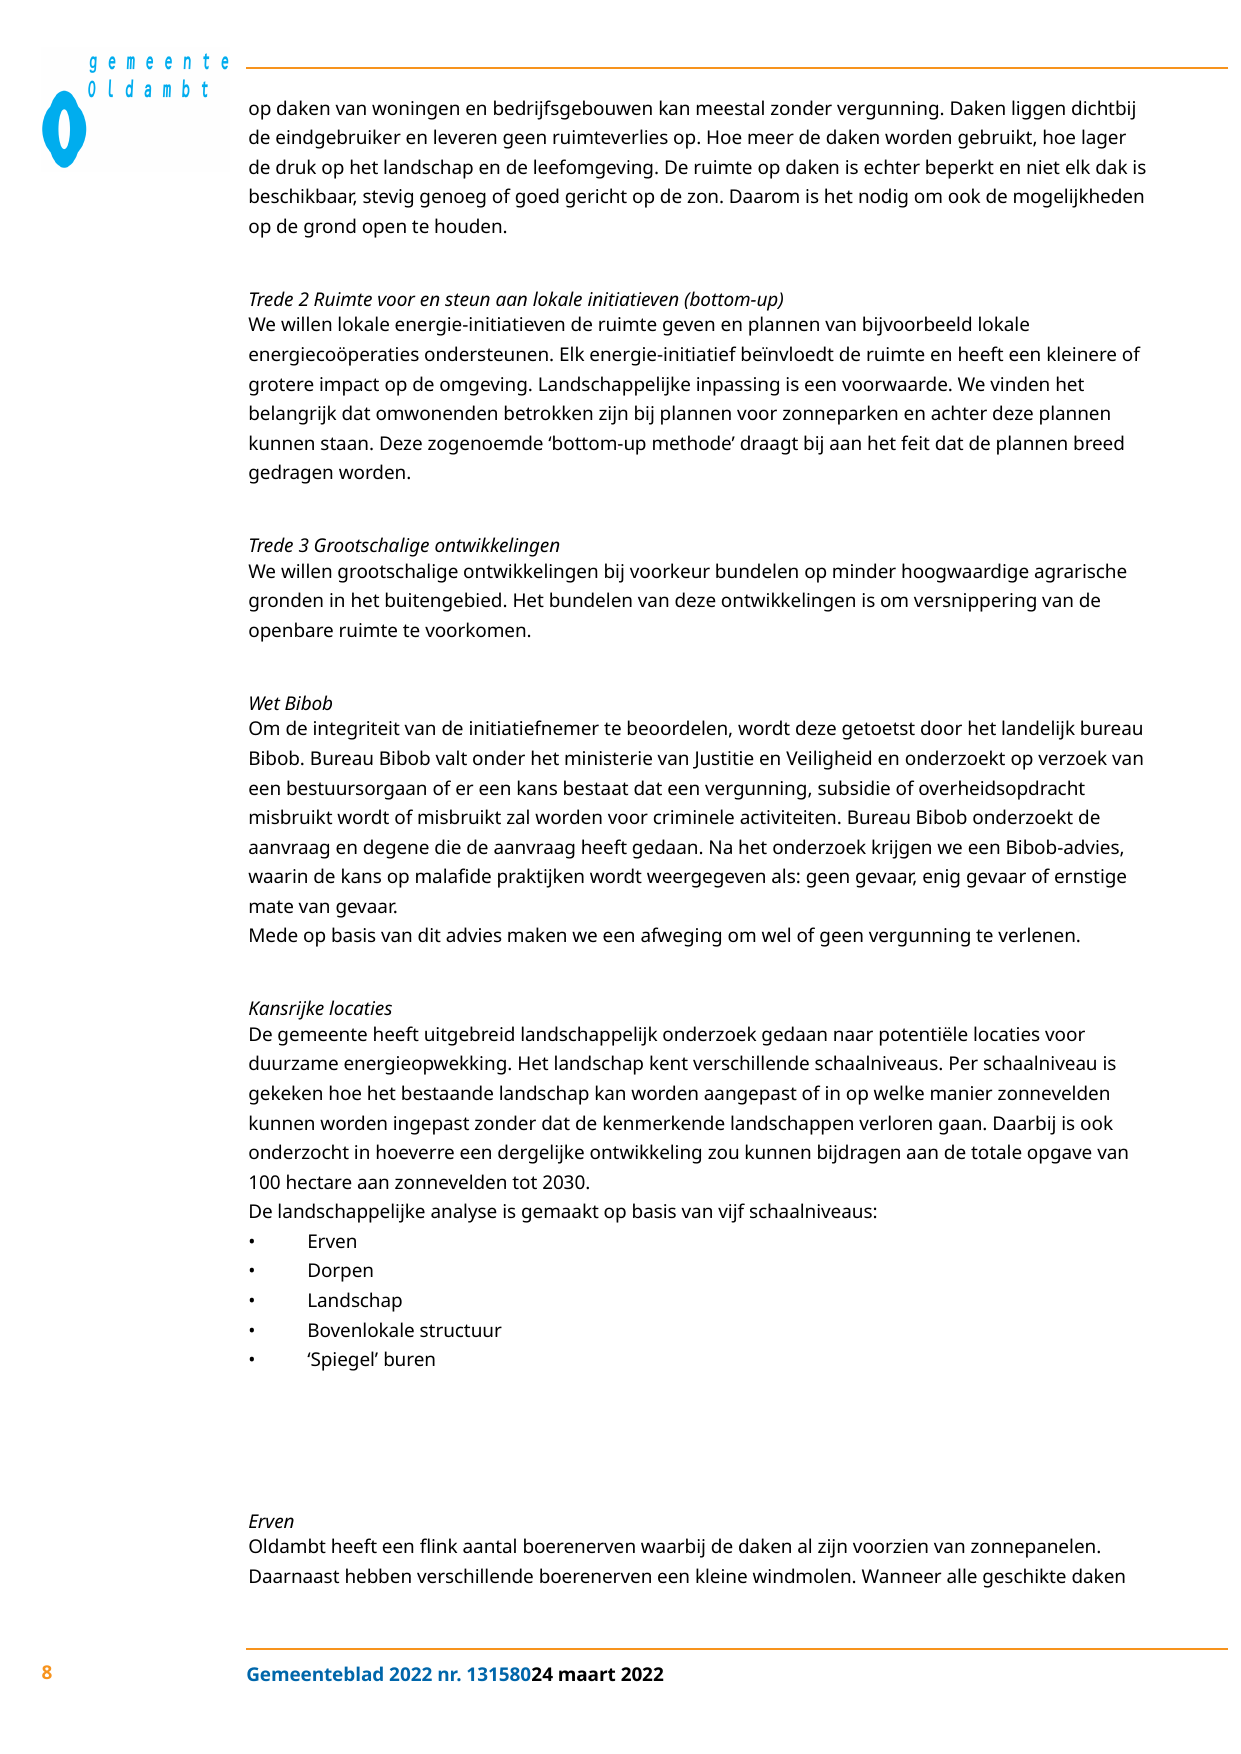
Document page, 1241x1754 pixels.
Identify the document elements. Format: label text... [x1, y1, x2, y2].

text op daken van woningen en bedrijfsgebouwen kan meestal zonder vergunning. Daken liggen dichtbij de eindgebruiker en leveren geen ruimteverlies op. Hoe meer de daken worden gebruikt, hoe lager de druk op het landschap en de leefomgeving. De ruimte op daken is echter beperkt en niet elk dak is beschikbaar, stevig genoeg of goed gericht op de zon. Daarom is het nodig om ook de mogelijkheden op de grond open te houden. [248, 95, 1152, 239]
text Kansrijke locaties [248, 995, 1152, 1021]
text We willen grootschalige ontwikkelingen bij voorkeur bundelen op minder hoogwaardige agrarische gronden in het buitengebied. Het bundelen van deze ontwikkelingen is om versnippering van de openbare ruimte te voorkomen. [248, 558, 1152, 643]
list Bovenlokale structuur [248, 1317, 1152, 1343]
picture [41, 47, 231, 172]
text De landschappelijke analyse is gemaakt op basis van vijf schaalniveaus: [248, 1198, 1152, 1224]
list Landschap [248, 1287, 1152, 1313]
text Trede 3 Grootschalige ontwikkelingen [248, 532, 1152, 558]
text Trede 2 Ruimte voor en steun aan lokale initiatieven (bottom-up) [248, 286, 1152, 312]
text We willen lokale energie-initiatieven de ruimte geven en plannen van bijvoorbeeld lokale energiecoöperaties ondersteunen. Elk energie-initiatief beïnvloedt de ruimte en heeft een kleinere of grotere impact op de omgeving. Landschappelijke inpassing is een voorwaarde. We vinden het belangrijk dat omwonenden betrokken zijn bij plannen voor zonneparken en achter deze plannen kunnen staan. Deze zogenoemde ‘bottom-up methode’ draagt bij aan het feit dat de plannen breed gedragen worden. [248, 312, 1152, 485]
list Erven [248, 1228, 1152, 1254]
list Dorpen [248, 1258, 1152, 1283]
list ‘Spiegel’ buren [248, 1346, 1152, 1372]
text Mede op basis van dit advies maken we een afweging om wel of geen vergunning te verlenen. [248, 923, 1152, 948]
text Oldambt heeft een flink aantal boerenerven waarbij de daken al zijn voorzien van zonnepanelen. Daarnaast hebben verschillende boerenerven een kleine windmolen. Wanneer alle geschikte daken [248, 1534, 1152, 1589]
text Erven [248, 1508, 1152, 1534]
text Om de integriteit van de initiatiefnemer te beoordelen, wordt deze getoetst door het landelijk bureau Bibob. Bureau Bibob valt onder het ministerie van Justitie en Veiligheid en onderzoekt op verzoek van een bestuursorgaan of er een kans bestaat dat een vergunning, subsidie of overheidsopdracht misbruikt wordt of misbruikt zal worden voor criminele activiteiten. Bureau Bibob onderzoekt de aanvraag en degene die de aanvraag heeft gedaan. Na het onderzoek krijgen we een Bibob-advies, waarin de kans op malafide praktijken wordt weergegeven als: geen gevaar, enig gevaar of ernstige mate van gevaar. [248, 716, 1152, 919]
text De gemeente heeft uitgebreid landschappelijk onderzoek gedaan naar potentiële locaties voor duurzame energieopwekking. Het landschap kent verschillende schaalniveaus. Per schaalniveau is gekeken hoe het bestaande landschap kan worden aangepast of in op welke manier zonnevelden kunnen worden ingepast zonder dat de kenmerkende landschappen verloren gaan. Daarbij is ook onderzocht in hoeverre een dergelijke ontwikkeling zou kunnen bijdragen aan de totale opgave van 100 hectare aan zonnevelden tot 2030. [248, 1021, 1152, 1195]
text Wet Bibob [248, 690, 1152, 716]
